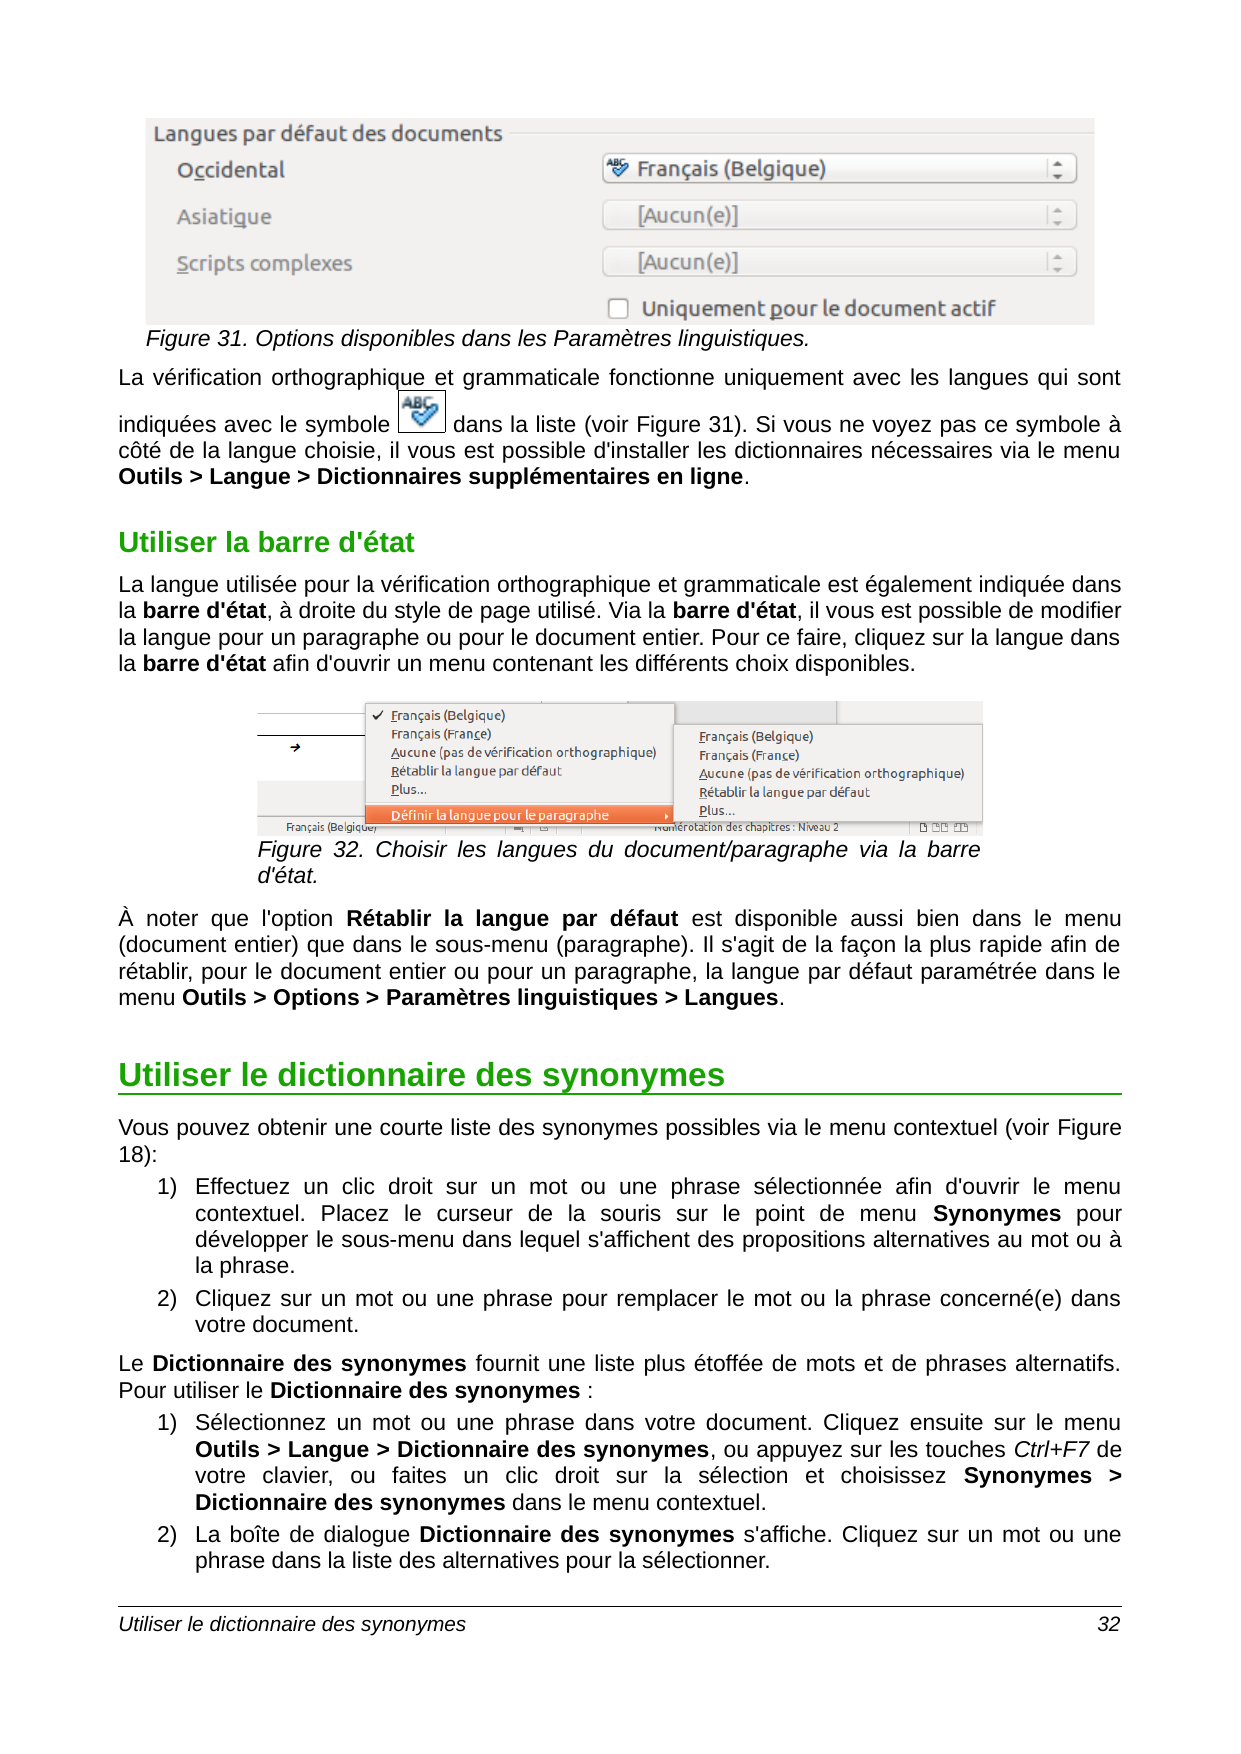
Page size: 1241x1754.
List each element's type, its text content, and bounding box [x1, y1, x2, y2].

text La langue utilisée pour la vérification orthographique et grammaticale est également indiquée dans la barre d'état, à droite du style de page utilisé. Via la barre d'état, il vous est possible de modifier la langue pour un paragraphe ou pour le document entier. Pour ce faire, cliquez sur la langue dans la barre d'état afin d'ouvrir un menu contenant les différents choix disponibles. [118, 571, 1122, 676]
text Figure 31. Options disponibles dans les Paramètres linguistiques. [146, 325, 1095, 351]
subtitle Utiliser la barre d'état [118, 525, 1122, 559]
picture [257, 701, 984, 836]
picture [399, 391, 445, 432]
list Vous pouvez obtenir une courte liste des synonymes possibles via le menu contextuel (voir Figure 18): [118, 1114, 1122, 1167]
list Le Dictionnaire des synonymes fournit une liste plus étoffée de mots et de phrases alternatifs. Pour utiliser le Dictionnaire des synonymes : [118, 1350, 1122, 1403]
list La boîte de dialogue Dictionnaire des synonymes s'affiche. Cliquez sur un mot ou une phrase dans la liste des alternatives pour la sélectionner. [177, 1521, 1122, 1574]
text À noter que l'option Rétablir la langue par défaut est disponible aussi bien dans le menu (document entier) que dans le sous-menu (paragraphe). Il s'agit de la façon la plus rapide afin de rétablir, pour le document entier ou pour un paragraphe, la langue par défaut paramétrée dans le menu Outils > Options > Paramètres linguistiques > Langues. [118, 905, 1122, 1010]
picture [145, 118, 1095, 325]
text Figure 32. Choisir les langues du document/paragraphe via la barre d'état. [257, 836, 983, 888]
list Effectuez un clic droit sur un mot ou une phrase sélectionnée afin d'ouvrir le menu contextuel. Placez le curseur de la souris sur le point de menu Synonymes pour développer le sous-menu dans lequel s'affichent des propositions alternatives au mot ou à la phrase. [177, 1173, 1122, 1279]
subtitle Utiliser le dictionnaire des synonymes [118, 1055, 1122, 1093]
list Sélectionnez un mot ou une phrase dans votre document. Cliquez ensuite sur le menu Outils > Langue > Dictionnaire des synonymes, ou appuyez sur les touches Ctrl+F7 de votre clavier, ou faites un clic droit sur la sélection et choisissez Synonymes > Dictionnaire des synonymes dans le menu contextuel. [177, 1409, 1122, 1515]
list Cliquez sur un mot ou une phrase pour remplacer le mot ou la phrase concerné(e) dans votre document. [177, 1285, 1122, 1338]
text La vérification orthographique et grammaticale fonctionne uniquement avec les langues qui sont indiquées avec le symbole dans la liste (voir Figure 31). Si vous ne voyez pas ce symbole à côté de la langue choisie, il vous est possible d'installer les dictionnaires nécessaires via le menu Outils > Langue > Dictionnaires supplémentaires en ligne. [118, 364, 1122, 489]
